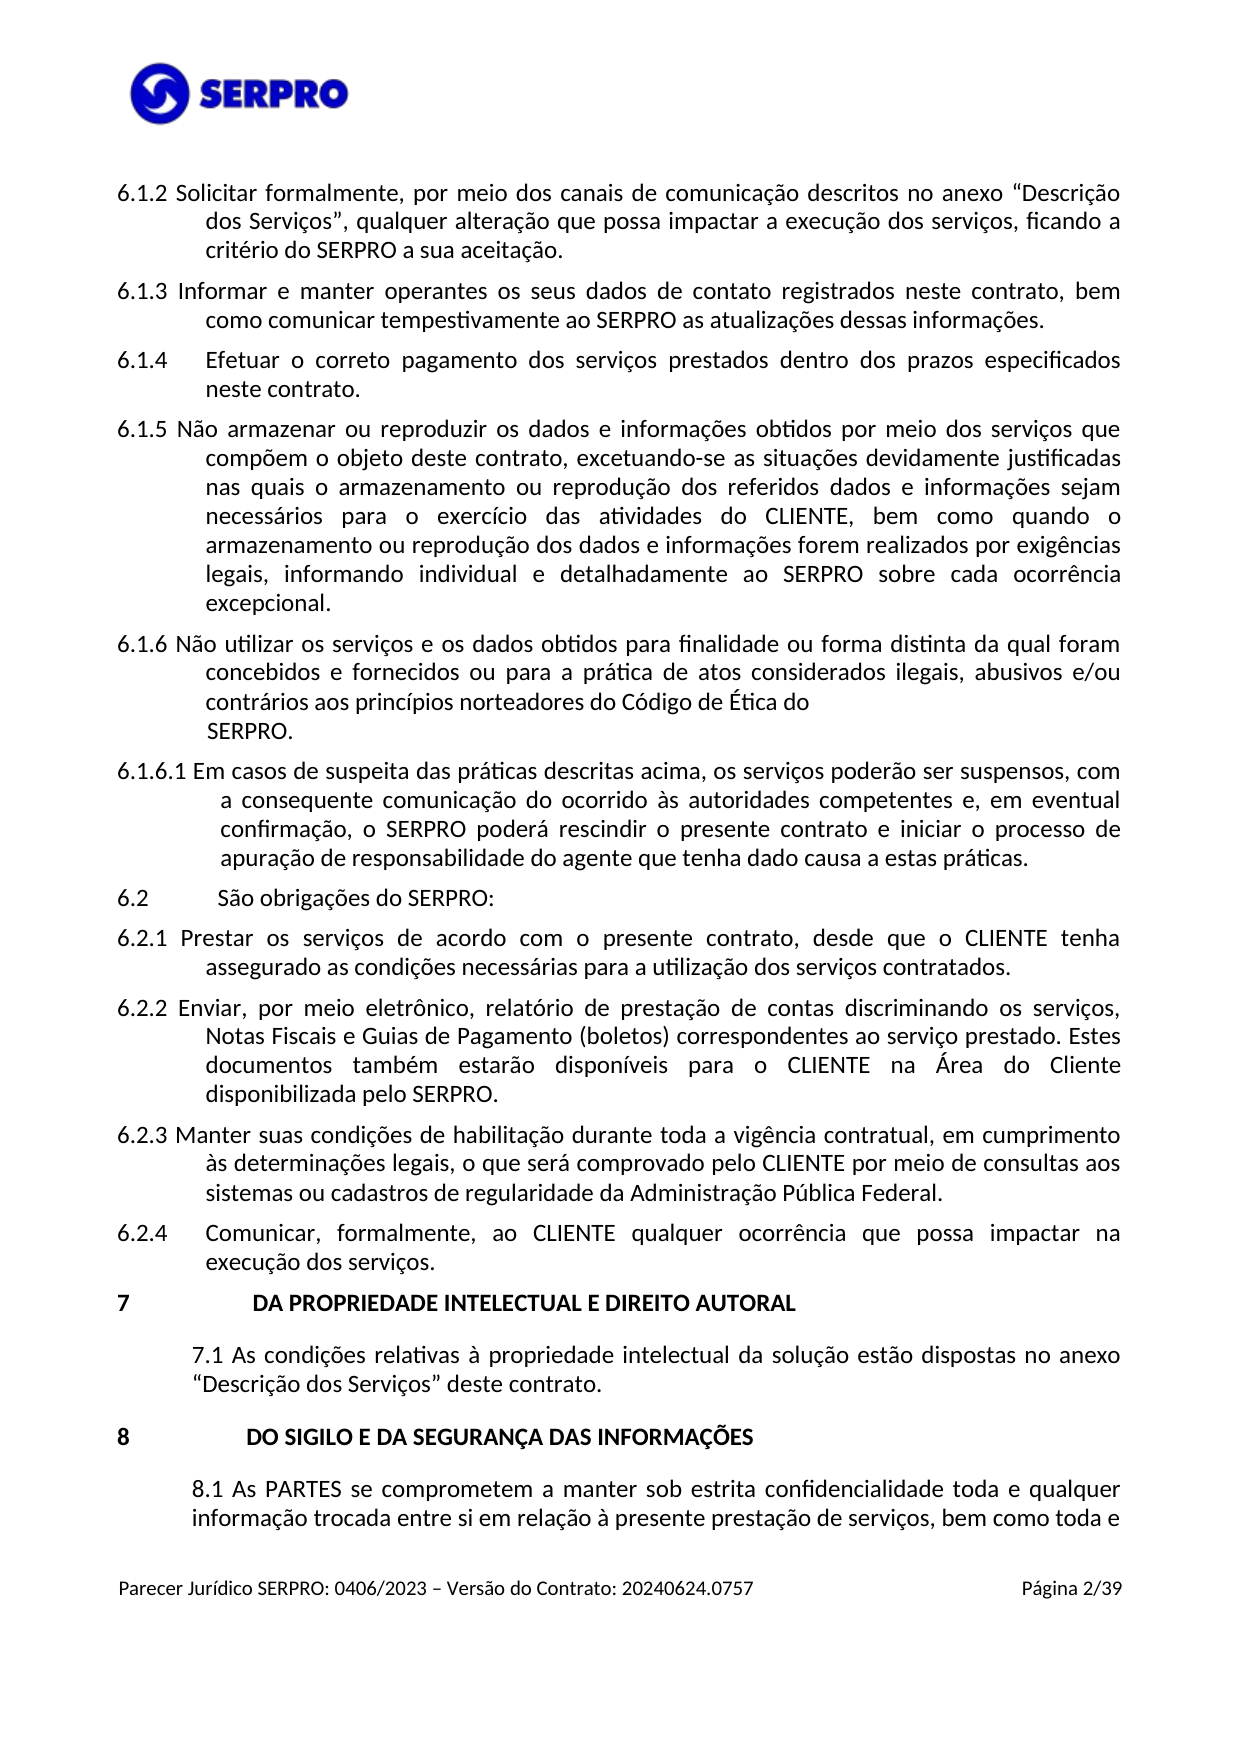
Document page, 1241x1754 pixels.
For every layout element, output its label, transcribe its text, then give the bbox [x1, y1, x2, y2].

text 6.2.2 Enviar, por meio eletrônico, relatório de prestação de contas discriminando os serviços, Notas Fiscais e Guias de Pagamento (boletos) correspondentes ao serviço prestado. Estes documentos também estarão disponíveis para o CLIENTE na Área do Cliente disponibilizada pelo SERPRO. [117, 993, 1122, 1109]
text 6.1.2 Solicitar formalmente, por meio dos canais de comunicação descritos no anexo “Descrição dos Serviços”, qualquer alteração que possa impactar a execução dos serviços, ficando a critério do SERPRO a sua aceitação. [117, 178, 1122, 265]
subtitle 8 DO SIGILO E DA SEGURANÇA DAS INFORMAÇÕES [117, 1421, 1122, 1452]
text 6.1.3 Informar e manter operantes os seus dados de contato registrados neste contrato, bem como comunicar tempestivamente ao SERPRO as atualizações dessas informações. [117, 276, 1122, 334]
text 6.2 São obrigações do SERPRO: [117, 883, 1122, 912]
text 6.1.4 Efetuar o correto pagamento dos serviços prestados dentro dos prazos especificados neste contrato. [117, 345, 1122, 403]
text 7.1 As condições relativas à propriedade intelectual da solução estão dispostas no anexo “Descrição dos Serviços” deste contrato. [192, 1340, 1122, 1398]
text 6.2.4 Comunicar, formalmente, ao CLIENTE qualquer ocorrência que possa impactar na execução dos serviços. [117, 1218, 1122, 1276]
text 6.1.6 Não utilizar os serviços e os dados obtidos para finalidade ou forma distinta da qual foram concebidos e fornecidos ou para a prática de atos considerados ilegais, abusivos e/ou contrários aos princípios norteadores do Código de Ética do [117, 629, 1122, 716]
text 8.1 As PARTES se comprometem a manter sob estrita confidencialidade toda e qualquer informação trocada entre si em relação à presente prestação de serviços, bem como toda e [192, 1474, 1122, 1532]
text 6.2.1 Prestar os serviços de acordo com o presente contrato, desde que o CLIENTE tenha assegurado as condições necessárias para a utilização dos serviços contratados. [117, 924, 1122, 982]
text 6.1.6.1 Em casos de suspeita das práticas descritas acima, os serviços poderão ser suspensos, com a consequente comunicação do ocorrido às autoridades competentes e, em eventual confirmação, o SERPRO poderá rescindir o presente contrato e iniciar o processo de apuração de responsabilidade do agente que tenha dado causa a estas práticas. [117, 756, 1122, 872]
text SERPRO. [207, 716, 1122, 745]
text 6.1.5 Não armazenar ou reproduzir os dados e informações obtidos por meio dos serviços que compõem o objeto deste contrato, excetuando-se as situações devidamente justificadas nas quais o armazenamento ou reprodução dos referidos dados e informações sejam necessários para o exercício das atividades do CLIENTE, bem como quando o armazenamento ou reprodução dos dados e informações forem realizados por exigências legais, informando individual e detalhadamente ao SERPRO sobre cada ocorrência excepcional. [117, 414, 1122, 618]
subtitle 7 DA PROPRIEDADE INTELECTUAL E DIREITO AUTORAL [117, 1287, 1122, 1318]
text 6.2.3 Manter suas condições de habilitação durante toda a vigência contratual, em cumprimento às determinações legais, o que será comprovado pelo CLIENTE por meio de consultas aos sistemas ou cadastros de regularidade da Administração Pública Federal. [117, 1120, 1122, 1207]
